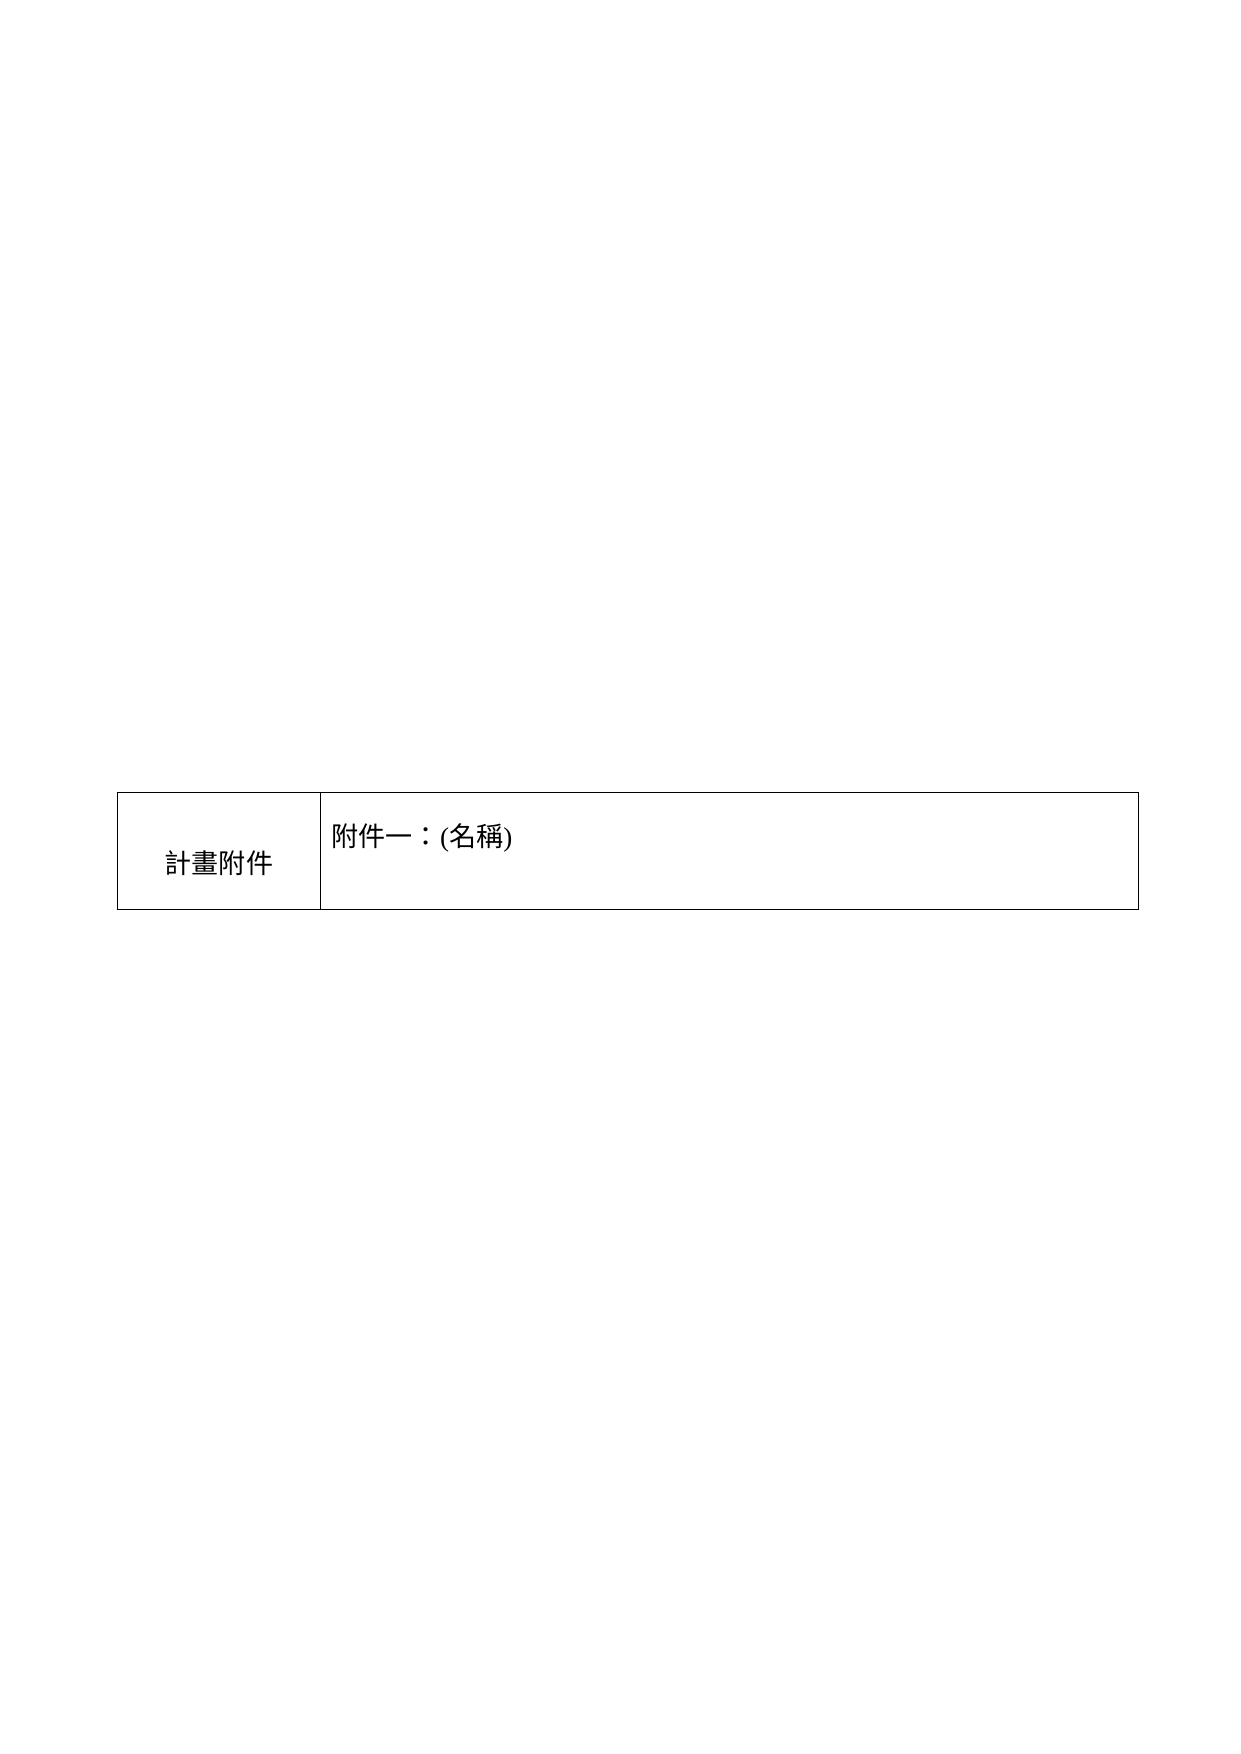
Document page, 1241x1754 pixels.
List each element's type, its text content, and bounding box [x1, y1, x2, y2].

table_cell 計畫附件 [118, 793, 320, 909]
table_cell 附件一：(名稱) [321, 793, 1138, 909]
